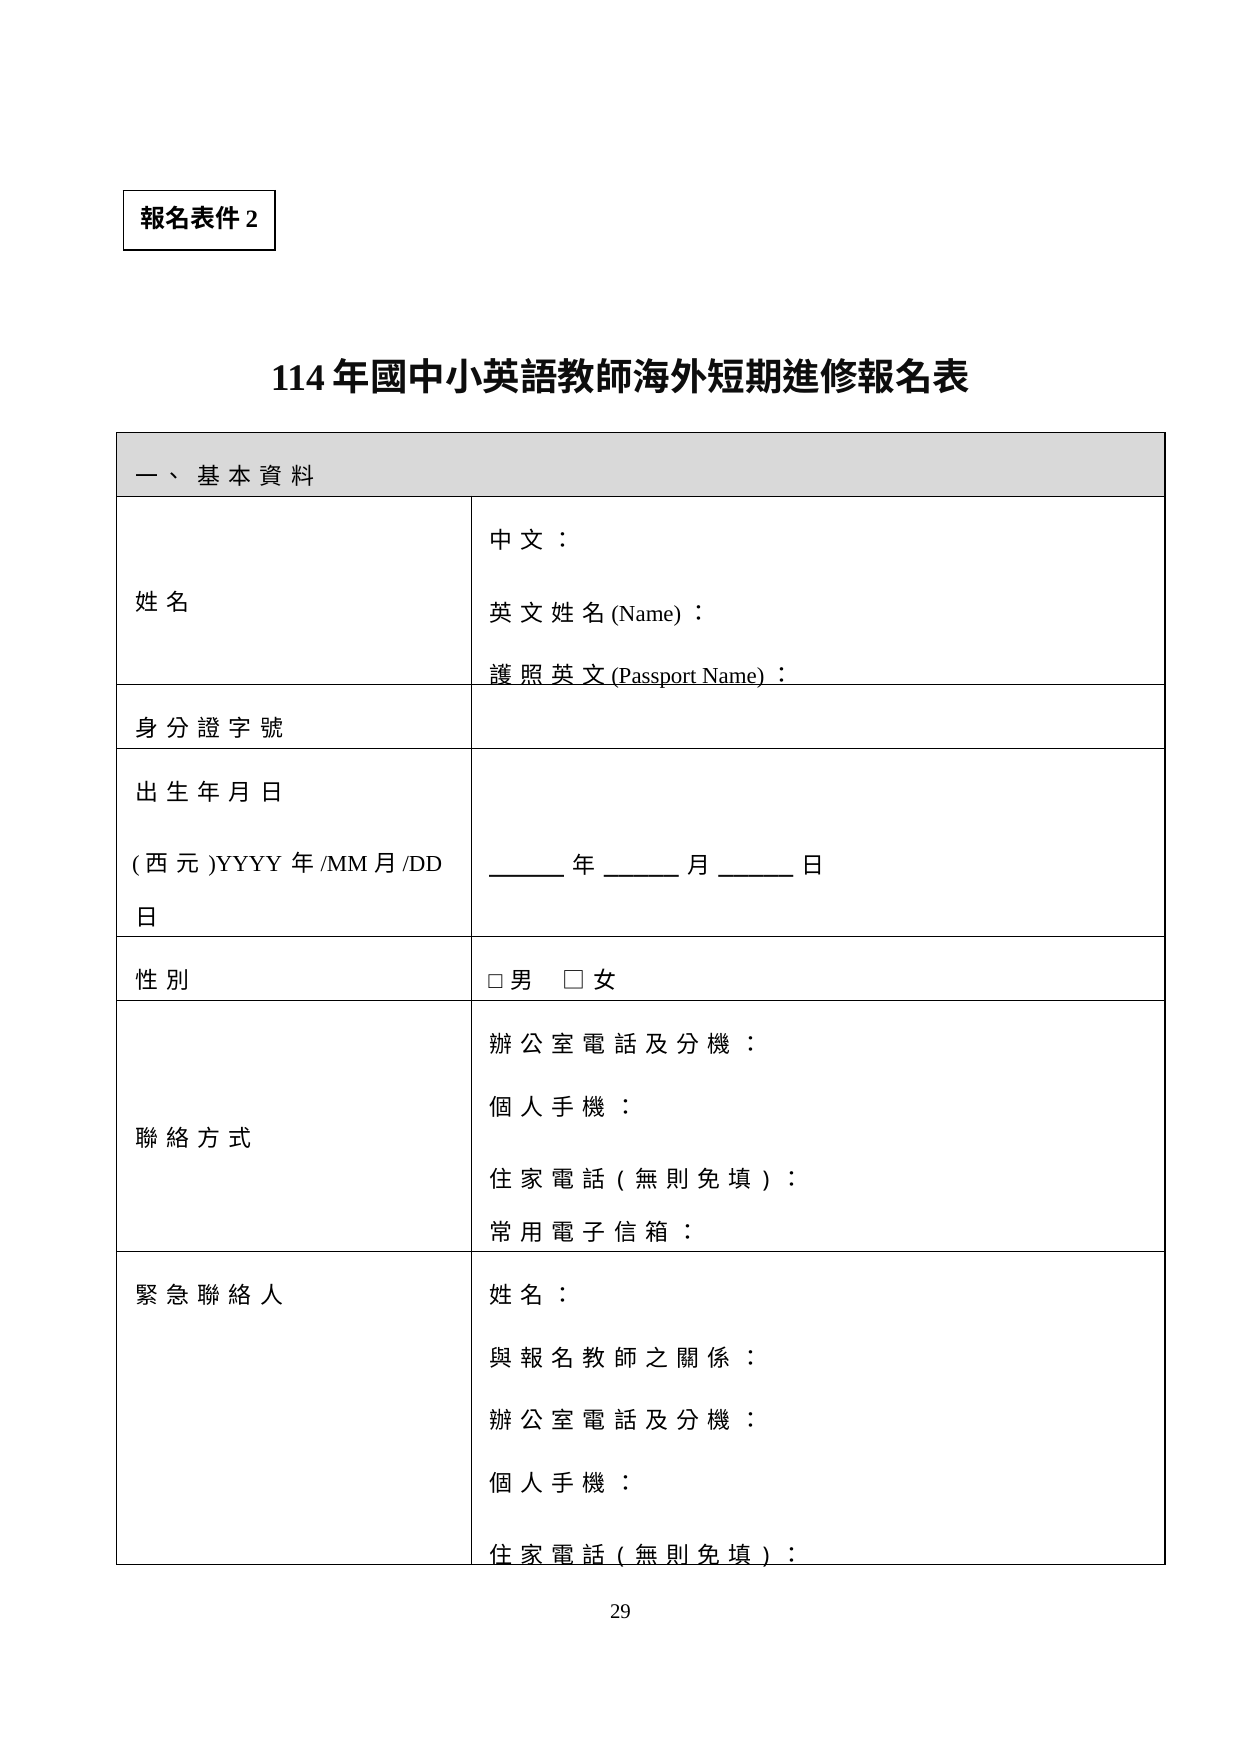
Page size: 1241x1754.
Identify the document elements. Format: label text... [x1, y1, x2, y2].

table_cell 姓名 [117, 497, 471, 684]
table_cell 辦公室電話及分機： 個人手機： 住家電話(無則免填)： 常用電子信箱： [472, 1001, 1164, 1251]
table_cell 身分證字號 [117, 685, 471, 748]
table_cell 緊急聯絡人 [117, 1252, 471, 1564]
table_cell [472, 685, 1164, 748]
text 114年國中小英語教師海外短期進修報名表 [120, 346, 1120, 401]
table_cell □男 □女 [472, 937, 1164, 1000]
table_cell 性別 [117, 937, 471, 1000]
table_header 一、基本資料 [117, 433, 1164, 496]
table_cell 出生年月日 (西元)YYYY年/MM月/DD日 [117, 749, 471, 936]
table_cell 中文： 英文姓名(Name)： 護照英文(Passport Name)： [472, 497, 1164, 684]
table_cell 聯絡方式 [117, 1001, 471, 1251]
text [120, 300, 169, 314]
table_cell _____年_____月_____日 [472, 749, 1164, 936]
table_cell 姓名： 與報名教師之關係： 辦公室電話及分機： 個人手機： 住家電話(無則免填)： [472, 1252, 1164, 1564]
text 報名表件2 [139, 199, 259, 235]
